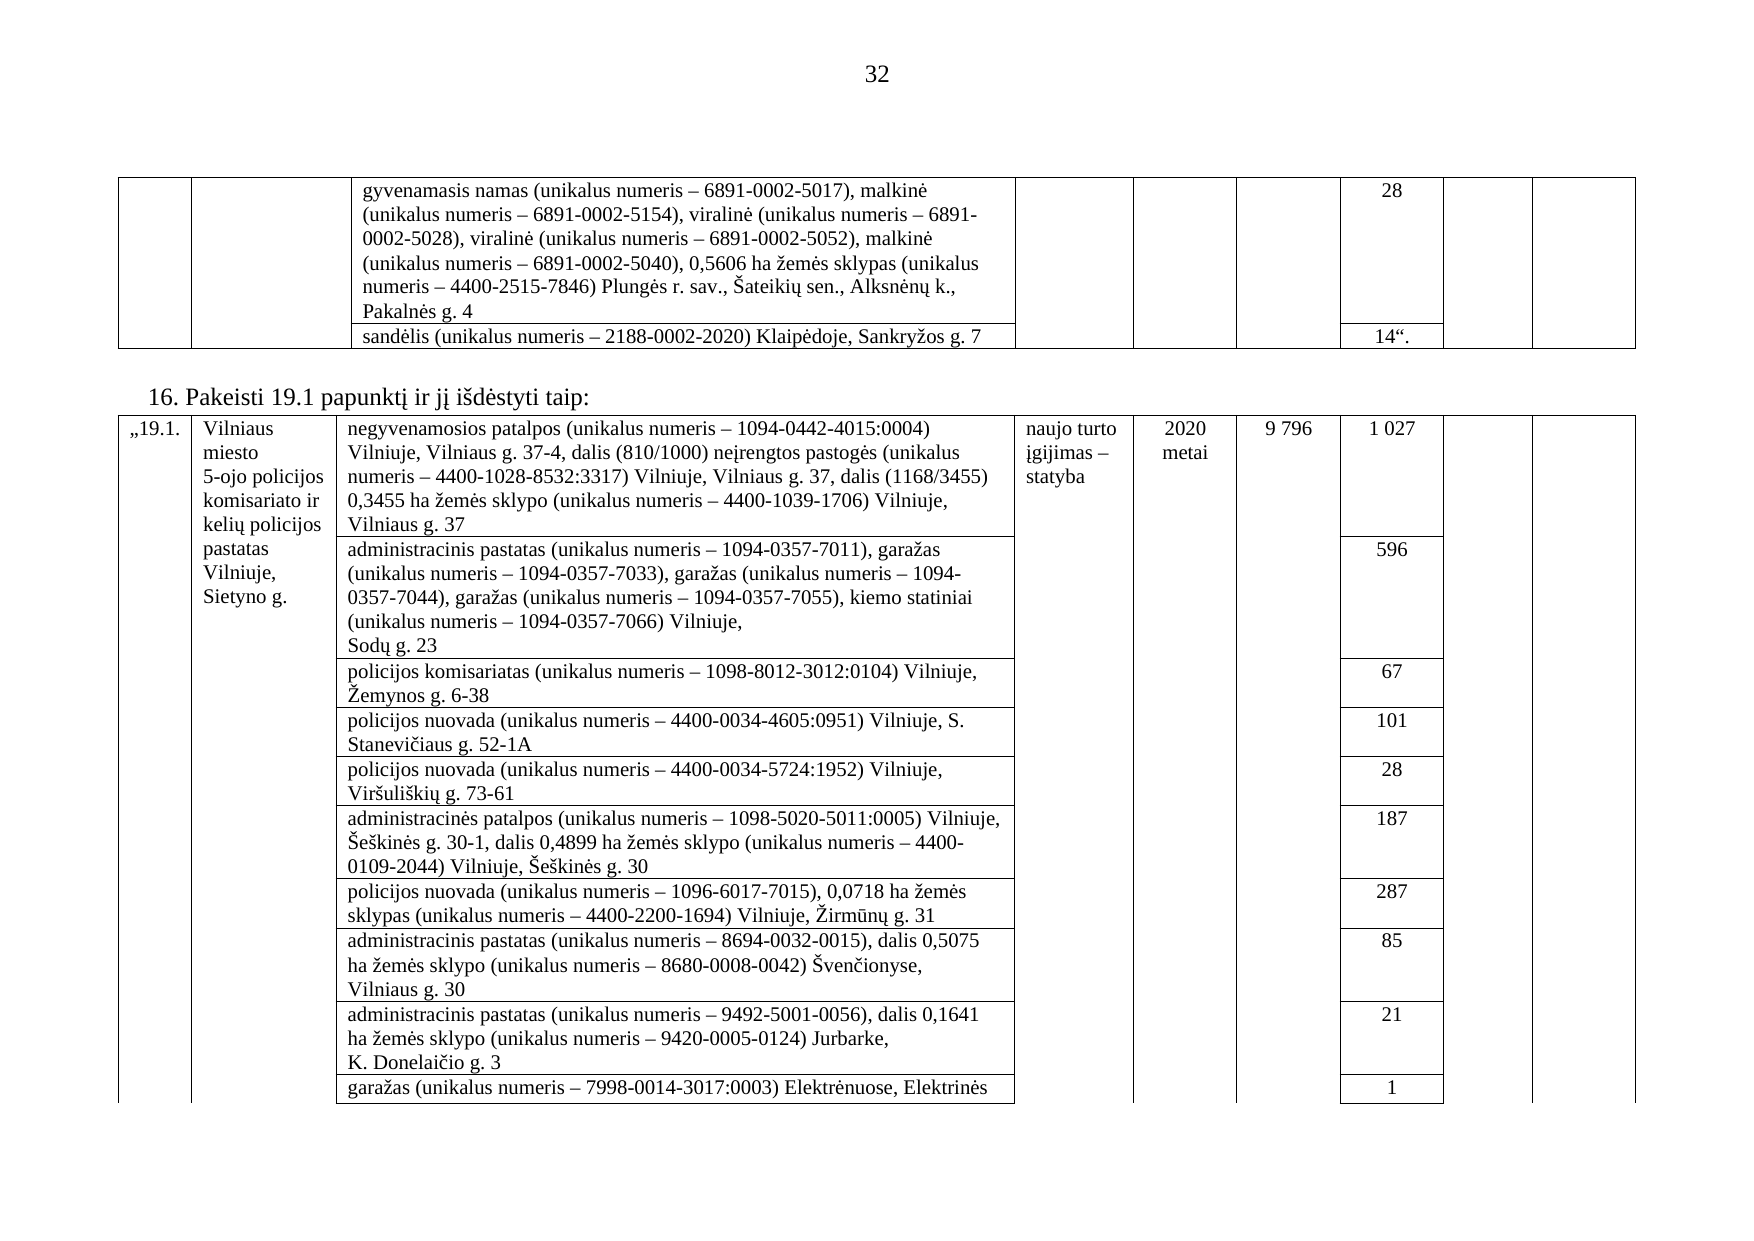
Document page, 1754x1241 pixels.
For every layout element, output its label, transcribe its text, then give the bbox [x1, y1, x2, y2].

table_header [119, 178, 191, 348]
table_cell 85 [1341, 929, 1443, 1001]
table_header [192, 178, 351, 348]
table_cell 28 [1341, 757, 1443, 805]
table_cell administracinis pastatas (unikalus numeris – 8694-0032-0015), dalis 0,5075 ha žemės sklypo (unikalus numeris – 8680-0008-0042) Švenčionyse, Vilniaus g. 30 [337, 929, 1014, 1001]
table_cell 1 [1341, 1075, 1443, 1102]
table_cell gyvenamasis namas (unikalus numeris – 6891-0002-5017), malkinė (unikalus numeris – 6891-0002-5154), viralinė (unikalus numeris – 6891-0002-5028), viralinė (unikalus numeris – 6891-0002-5052), malkinė (unikalus numeris – 6891-0002-5040), 0,5606 ha žemės sklypas (unikalus numeris – 4400-2515-7846) Plungės r. sav., Šateikių sen., Alksnėnų k., Pakalnės g. 4 [352, 178, 1015, 323]
table_cell 28 [1341, 178, 1443, 323]
table_cell 101 [1341, 708, 1443, 756]
table_cell policijos nuovada (unikalus numeris – 4400-0034-4605:0951) Vilniuje, S. Stanevičiaus g. 52-1A [337, 708, 1014, 756]
table_cell 596 [1341, 537, 1443, 657]
table_cell 67 [1341, 659, 1443, 707]
table_cell administracinės patalpos (unikalus numeris – 1098-5020-5011:0005) Vilniuje, Šeškinės g. 30-1, dalis 0,4899 ha žemės sklypo (unikalus numeris – 4400-0109-2044) Vilniuje, Šeškinės g. 30 [337, 806, 1014, 878]
table_cell policijos nuovada (unikalus numeris – 1096-6017-7015), 0,0718 ha žemės sklypas (unikalus numeris – 4400-2200-1694) Vilniuje, Žirmūnų g. 31 [337, 879, 1014, 927]
table_cell administracinis pastatas (unikalus numeris – 9492-5001-0056), dalis 0,1641 ha žemės sklypo (unikalus numeris – 9420-0005-0124) Jurbarke, K. Donelaičio g. 3 [337, 1002, 1014, 1074]
table_header [1237, 178, 1340, 348]
table_header naujo turto įgijimas – statyba [1015, 416, 1133, 1102]
text 16. Pakeisti 19.1 papunktį ir jį išdėstyti taip: [118, 382, 1636, 411]
table_header 2020 metai [1134, 416, 1236, 1102]
table_cell garažas (unikalus numeris – 7998-0014-3017:0003) Elektrėnuose, Elektrinės [337, 1075, 1014, 1102]
table_header 1 027 [1341, 416, 1443, 536]
table_cell 187 [1341, 806, 1443, 878]
table_header „19.1. [119, 416, 191, 1102]
table_header Vilniaus miesto 5-ojo policijos komisariato ir kelių policijos pastatas Vilniuje, Sietyno g. [192, 416, 336, 1102]
table_header [1444, 178, 1532, 348]
table_header 9 796 [1237, 416, 1340, 1102]
table_cell 287 [1341, 879, 1443, 927]
table_header [1533, 416, 1635, 1102]
table_cell policijos komisariatas (unikalus numeris – 1098-8012-3012:0104) Vilniuje, Žemynos g. 6-38 [337, 659, 1014, 707]
table_header [1444, 416, 1532, 1102]
table_cell sandėlis (unikalus numeris – 2188-0002-2020) Klaipėdoje, Sankryžos g. 7 [352, 324, 1015, 348]
table_cell 21 [1341, 1002, 1443, 1074]
table_cell 14“. [1341, 324, 1443, 348]
table_cell policijos nuovada (unikalus numeris – 4400-0034-5724:1952) Vilniuje, Viršuliškių g. 73-61 [337, 757, 1014, 805]
table_header negyvenamosios patalpos (unikalus numeris – 1094-0442-4015:0004) Vilniuje, Vilniaus g. 37-4, dalis (810/1000) neįrengtos pastogės (unikalus numeris – 4400-1028-8532:3317) Vilniuje, Vilniaus g. 37, dalis (1168/3455) 0,3455 ha žemės sklypo (unikalus numeris – 4400-1039-1706) Vilniuje, Vilniaus g. 37 [337, 416, 1014, 536]
table_header [1134, 178, 1236, 348]
table_cell administracinis pastatas (unikalus numeris – 1094-0357-7011), garažas (unikalus numeris – 1094-0357-7033), garažas (unikalus numeris – 1094-0357-7044), garažas (unikalus numeris – 1094-0357-7055), kiemo statiniai (unikalus numeris – 1094-0357-7066) Vilniuje, Sodų g. 23 [337, 537, 1014, 657]
table_header [1533, 178, 1635, 348]
table_header [1016, 178, 1133, 348]
